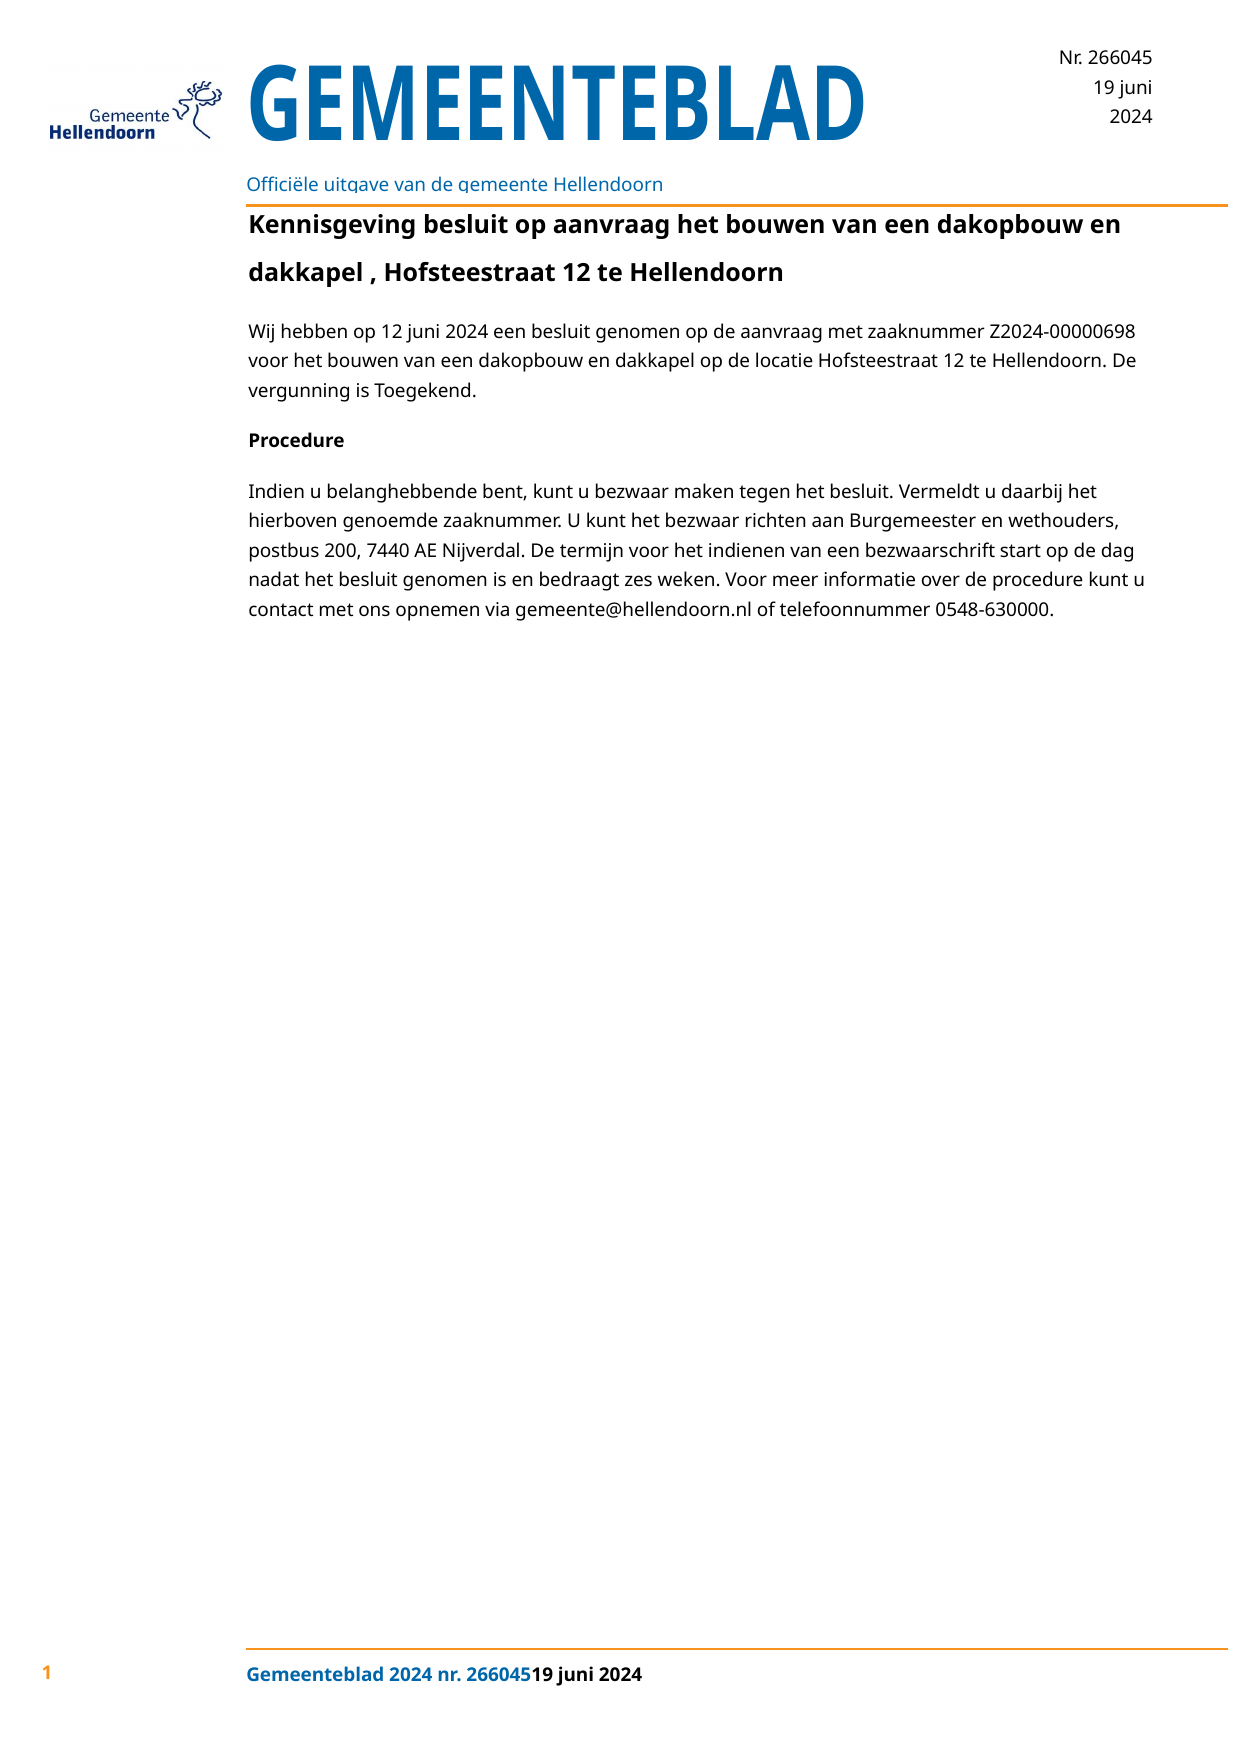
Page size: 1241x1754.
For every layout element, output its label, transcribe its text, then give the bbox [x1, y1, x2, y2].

picture [41, 47, 231, 172]
text Indien u belanghebbende bent, kunt u bezwaar maken tegen het besluit. Vermeldt u daarbij het hierboven genoemde zaaknummer. U kunt het bezwaar richten aan Burgemeester en wethouders, postbus 200, 7440 AE Nijverdal. De termijn voor het indienen van een bezwaarschrift start op de dag nadat het besluit genomen is en bedraagt zes weken. Voor meer informatie over de procedure kunt u contact met ons opnemen via gemeente@hellendoorn.nl of telefoonnummer 0548-630000. [248, 478, 1152, 622]
text Kennisgeving besluit op aanvraag het bouwen van een dakopbouw en dakkapel , Hofsteestraat 12 te Hellendoorn [248, 207, 1152, 288]
text Procedure [248, 427, 1152, 453]
text Wij hebben op 12 juni 2024 een besluit genomen op de aanvraag met zaaknummer Z2024-00000698 voor het bouwen van een dakopbouw en dakkapel op de locatie Hofsteestraat 12 te Hellendoorn. De vergunning is Toegekend. [248, 318, 1152, 403]
